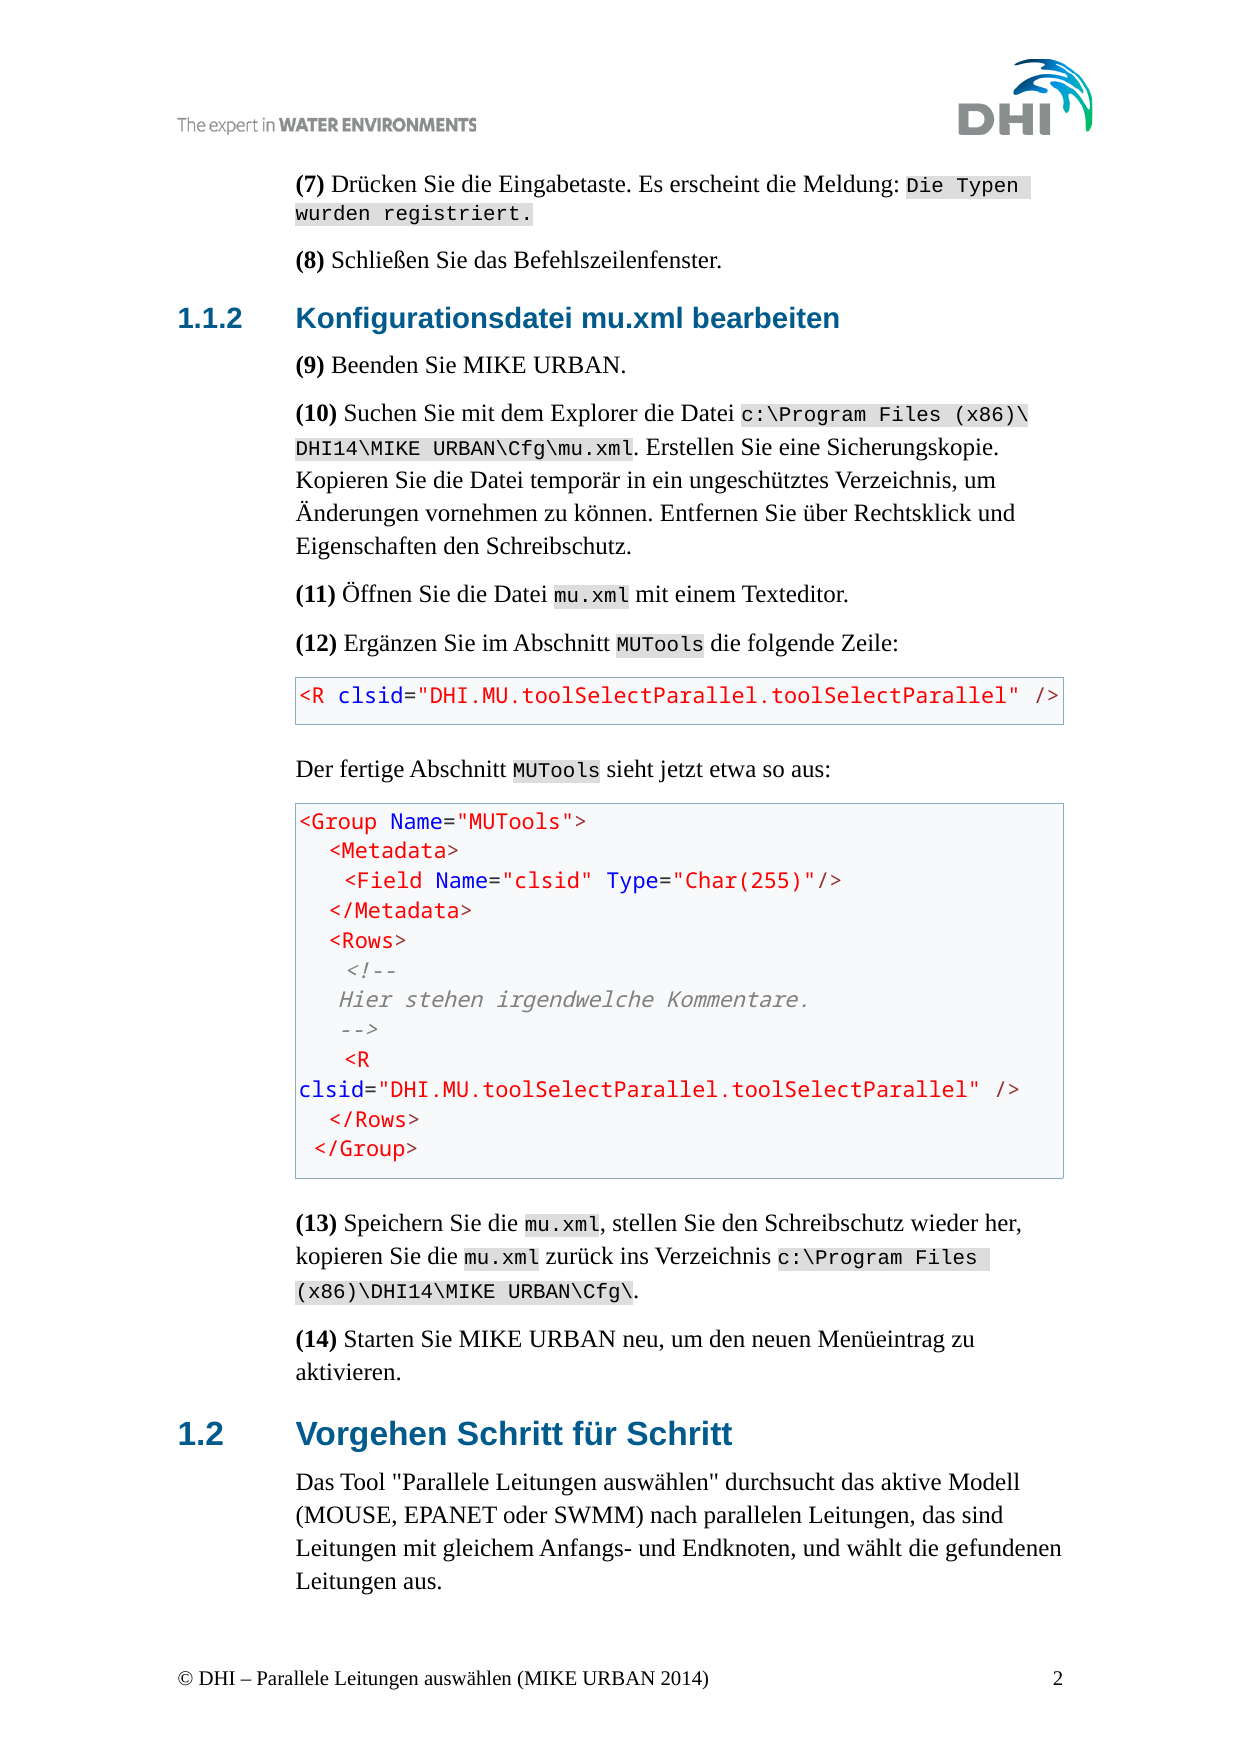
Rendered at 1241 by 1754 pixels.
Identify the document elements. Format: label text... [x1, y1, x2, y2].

text (8) Schließen Sie das Befehlszeilenfenster. [295, 245, 1063, 273]
text (7) Drücken Sie die Eingabetaste. Es erscheint die Meldung: Die Typen wurden registriert. [295, 169, 1063, 226]
text Das Tool "Parallele Leitungen auswählen" durchsucht das aktive Modell (MOUSE, EPANET oder SWMM) nach parallelen Leitungen, das sind Leitungen mit gleichem Anfangs- und Endknoten, und wählt die gefundenen Leitungen aus. [295, 1467, 1063, 1595]
table_header <R clsid="DHI.MU.toolSelectParallel.toolSelectParallel" /> [296, 678, 1063, 724]
text Der fertige Abschnitt MUTools sieht jetzt etwa so aus: [295, 754, 1063, 783]
text (11) Öffnen Sie die Datei mu.xml mit einem Texteditor. [295, 579, 1063, 609]
table_header <Group Name="MUTools"> <Metadata> <Field Name="clsid" Type="Char(255)"/> </Metadata> <Rows> <!-- Hier stehen irgendwelche Kommentare. --> <R clsid="DHI.MU.toolSelectParallel.toolSelectParallel" /> </Rows> </Group> [296, 804, 1063, 1178]
text (10) Suchen Sie mit dem Explorer die Datei c:\Program Files (x86)\DHI14\MIKE URBAN\Cfg\mu.xml. Erstellen Sie eine Sicherungskopie. Kopieren Sie die Datei temporär in ein ungeschütztes Verzeichnis, um Änderungen vornehmen zu können. Entfernen Sie über Rechtsklick und Eigenschaften den Schreibschutz. [295, 398, 1063, 560]
subtitle Vorgehen Schritt für Schritt [177, 1414, 1063, 1452]
picture [958, 59, 1093, 135]
text (12) Ergänzen Sie im Abschnitt MUTools die folgende Zeile: [295, 628, 1063, 658]
subtitle Konfigurationsdatei mu.xml bearbeiten [177, 301, 1063, 335]
picture [177, 117, 477, 135]
text (9) Beenden Sie MIKE URBAN. [295, 350, 1063, 379]
text (13) Speichern Sie die mu.xml, stellen Sie den Schreibschutz wieder her, kopieren Sie die mu.xml zurück ins Verzeichnis c:\Program Files (x86)\DHI14\MIKE URBAN\Cfg\. [295, 1208, 1063, 1305]
text (14) Starten Sie MIKE URBAN neu, um den neuen Menüeintrag zu aktivieren. [295, 1324, 1063, 1386]
